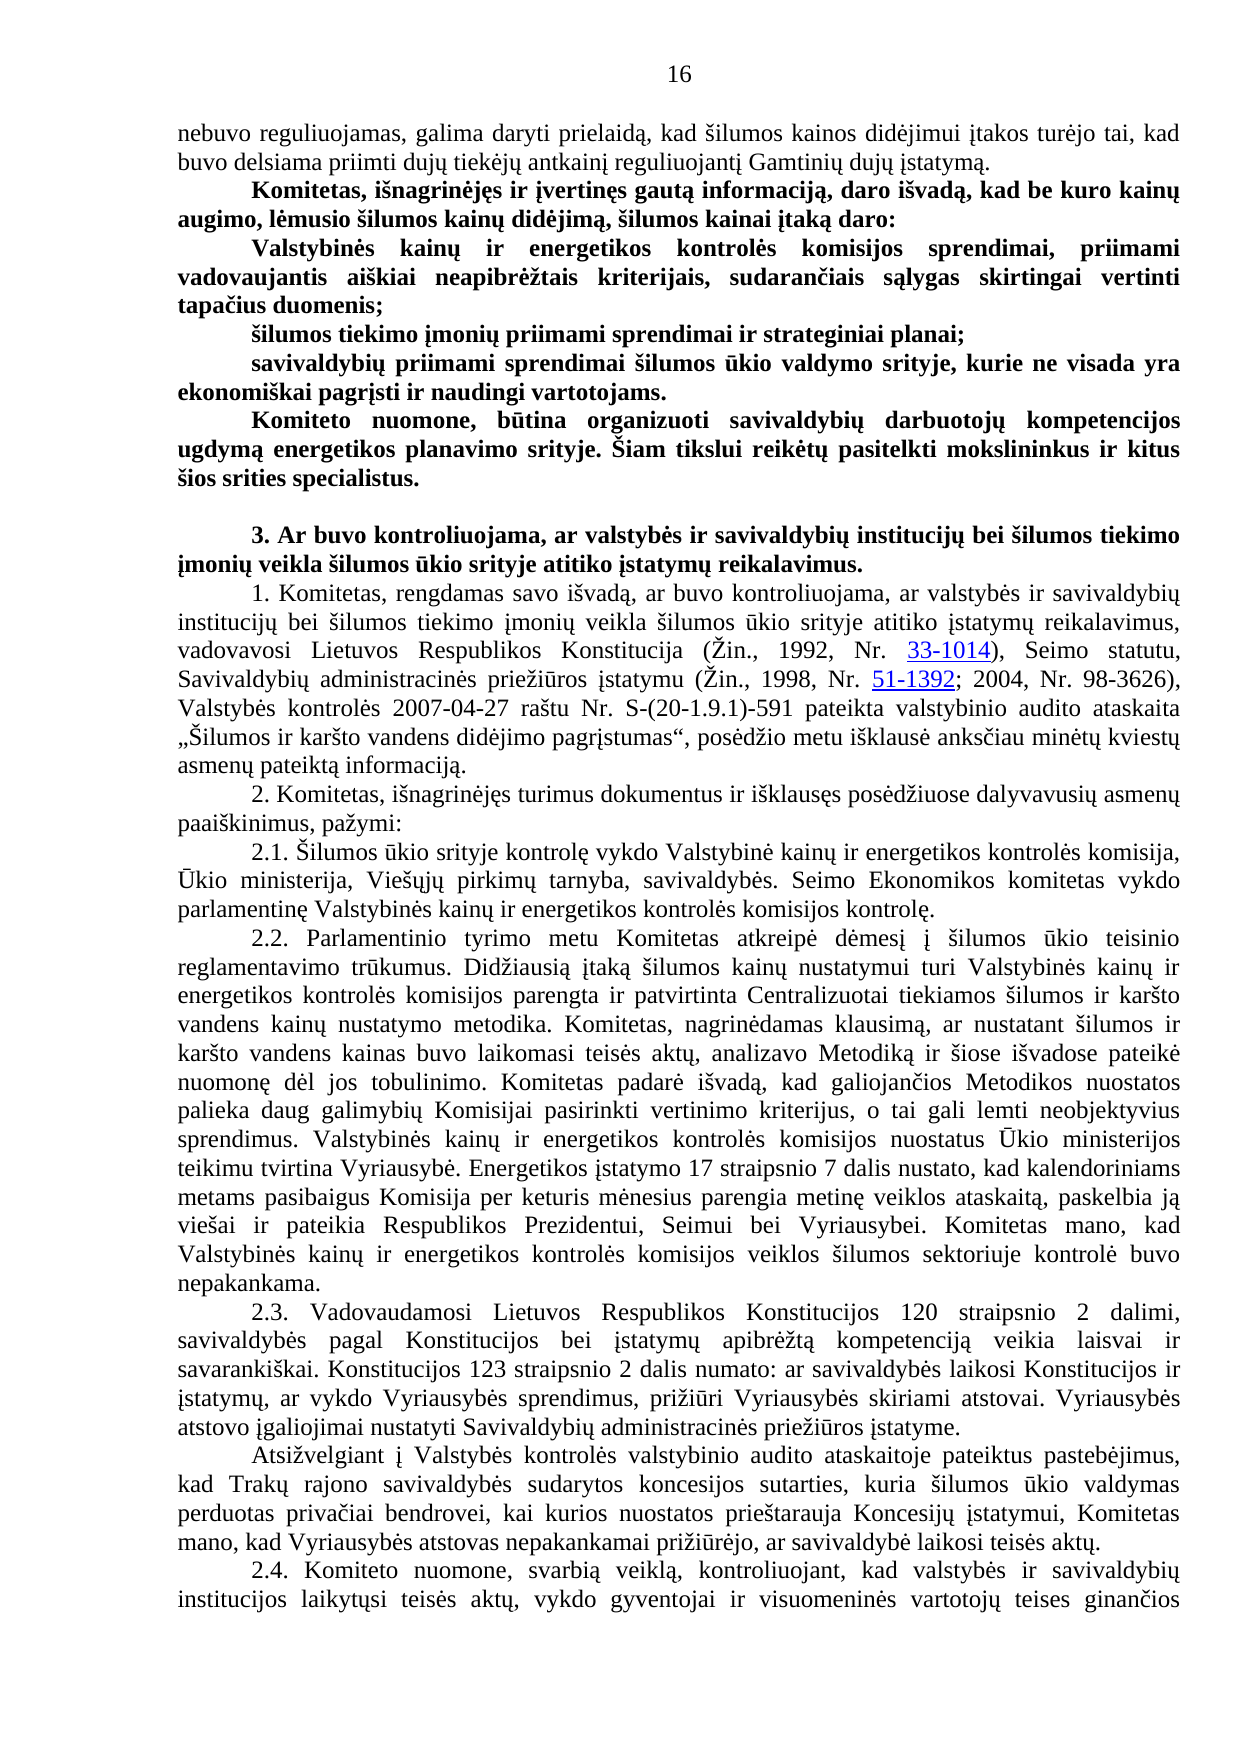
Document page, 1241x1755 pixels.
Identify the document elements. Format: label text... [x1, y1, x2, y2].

text 3. Ar buvo kontroliuojama, ar valstybės ir savivaldybių institucijų bei šilumos tiekimo įmonių veikla šilumos ūkio srityje atitiko įstatymų reikalavimus. [177, 521, 1181, 578]
text Komitetas, išnagrinėjęs ir įvertinęs gautą informaciją, daro išvadą, kad be kuro kainų augimo, lėmusio šilumos kainų didėjimą, šilumos kainai įtaką daro: [177, 176, 1181, 233]
text 2. Komitetas, išnagrinėjęs turimus dokumentus ir išklausęs posėdžiuose dalyvavusių asmenų paaiškinimus, pažymi: [177, 779, 1181, 837]
text Valstybinės kainų ir energetikos kontrolės komisijos sprendimai, priimami vadovaujantis aiškiai neapibrėžtais kriterijais, sudarančiais sąlygas skirtingai vertinti tapačius duomenis; [177, 233, 1181, 319]
text nebuvo reguliuojamas, galima daryti prielaidą, kad šilumos kainos didėjimui įtakos turėjo tai, kad buvo delsiama priimti dujų tiekėjų antkainį reguliuojantį Gamtinių dujų įstatymą. [177, 118, 1181, 176]
text Komiteto nuomone, būtina organizuoti savivaldybių darbuotojų kompetencijos ugdymą energetikos planavimo srityje. Šiam tikslui reikėtų pasitelkti mokslininkus ir kitus šios srities specialistus. [177, 406, 1181, 492]
text Atsižvelgiant į Valstybės kontrolės valstybinio audito ataskaitoje pateiktus pastebėjimus, kad Trakų rajono savivaldybės sudarytos koncesijos sutarties, kuria šilumos ūkio valdymas perduotas privačiai bendrovei, kai kurios nuostatos prieštarauja Koncesijų įstatymui, Komitetas mano, kad Vyriausybės atstovas nepakankamai prižiūrėjo, ar savivaldybė laikosi teisės aktų. [177, 1441, 1181, 1556]
text šilumos tiekimo įmonių priimami sprendimai ir strateginiai planai; [177, 319, 1181, 348]
text 2.3. Vadovaudamosi Lietuvos Respublikos Konstitucijos 120 straipsnio 2 dalimi, savivaldybės pagal Konstitucijos bei įstatymų apibrėžtą kompetenciją veikia laisvai ir savarankiškai. Konstitucijos 123 straipsnio 2 dalis numato: ar savivaldybės laikosi Konstitucijos ir įstatymų, ar vykdo Vyriausybės sprendimus, prižiūri Vyriausybės skiriami atstovai. Vyriausybės atstovo įgaliojimai nustatyti Savivaldybių administracinės priežiūros įstatyme. [177, 1297, 1181, 1441]
text 1. Komitetas, rengdamas savo išvadą, ar buvo kontroliuojama, ar valstybės ir savivaldybių institucijų bei šilumos tiekimo įmonių veikla šilumos ūkio srityje atitiko įstatymų reikalavimus, vadovavosi Lietuvos Respublikos Konstitucija (Žin., 1992, Nr. 33-1014), Seimo statutu, Savivaldybių administracinės priežiūros įstatymu (Žin., 1998, Nr. 51-1392; 2004, Nr. 98-3626), Valstybės kontrolės 2007-04-27 raštu Nr. S-(20-1.9.1)-591 pateikta valstybinio audito ataskaita „Šilumos ir karšto vandens didėjimo pagrįstumas“, posėdžio metu išklausė anksčiau minėtų kviestų asmenų pateiktą informaciją. [177, 578, 1181, 779]
text 2.1. Šilumos ūkio srityje kontrolę vykdo Valstybinė kainų ir energetikos kontrolės komisija, Ūkio ministerija, Viešųjų pirkimų tarnyba, savivaldybės. Seimo Ekonomikos komitetas vykdo parlamentinę Valstybinės kainų ir energetikos kontrolės komisijos kontrolę. [177, 837, 1181, 923]
text 2.4. Komiteto nuomone, svarbią veiklą, kontroliuojant, kad valstybės ir savivaldybių institucijos laikytųsi teisės aktų, vykdo gyventojai ir visuomeninės vartotojų teises ginančios [177, 1556, 1181, 1613]
text savivaldybių priimami sprendimai šilumos ūkio valdymo srityje, kurie ne visada yra ekonomiškai pagrįsti ir naudingi vartotojams. [177, 348, 1181, 406]
text 2.2. Parlamentinio tyrimo metu Komitetas atkreipė dėmesį į šilumos ūkio teisinio reglamentavimo trūkumus. Didžiausią įtaką šilumos kainų nustatymui turi Valstybinės kainų ir energetikos kontrolės komisijos parengta ir patvirtinta Centralizuotai tiekiamos šilumos ir karšto vandens kainų nustatymo metodika. Komitetas, nagrinėdamas klausimą, ar nustatant šilumos ir karšto vandens kainas buvo laikomasi teisės aktų, analizavo Metodiką ir šiose išvadose pateikė nuomonę dėl jos tobulinimo. Komitetas padarė išvadą, kad galiojančios Metodikos nuostatos palieka daug galimybių Komisijai pasirinkti vertinimo kriterijus, o tai gali lemti neobjektyvius sprendimus. Valstybinės kainų ir energetikos kontrolės komisijos nuostatus Ūkio ministerijos teikimu tvirtina Vyriausybė. Energetikos įstatymo 17 straipsnio 7 dalis nustato, kad kalendoriniams metams pasibaigus Komisija per keturis mėnesius parengia metinę veiklos ataskaitą, paskelbia ją viešai ir pateikia Respublikos Prezidentui, Seimui bei Vyriausybei. Komitetas mano, kad Valstybinės kainų ir energetikos kontrolės komisijos veiklos šilumos sektoriuje kontrolė buvo nepakankama. [177, 923, 1181, 1297]
